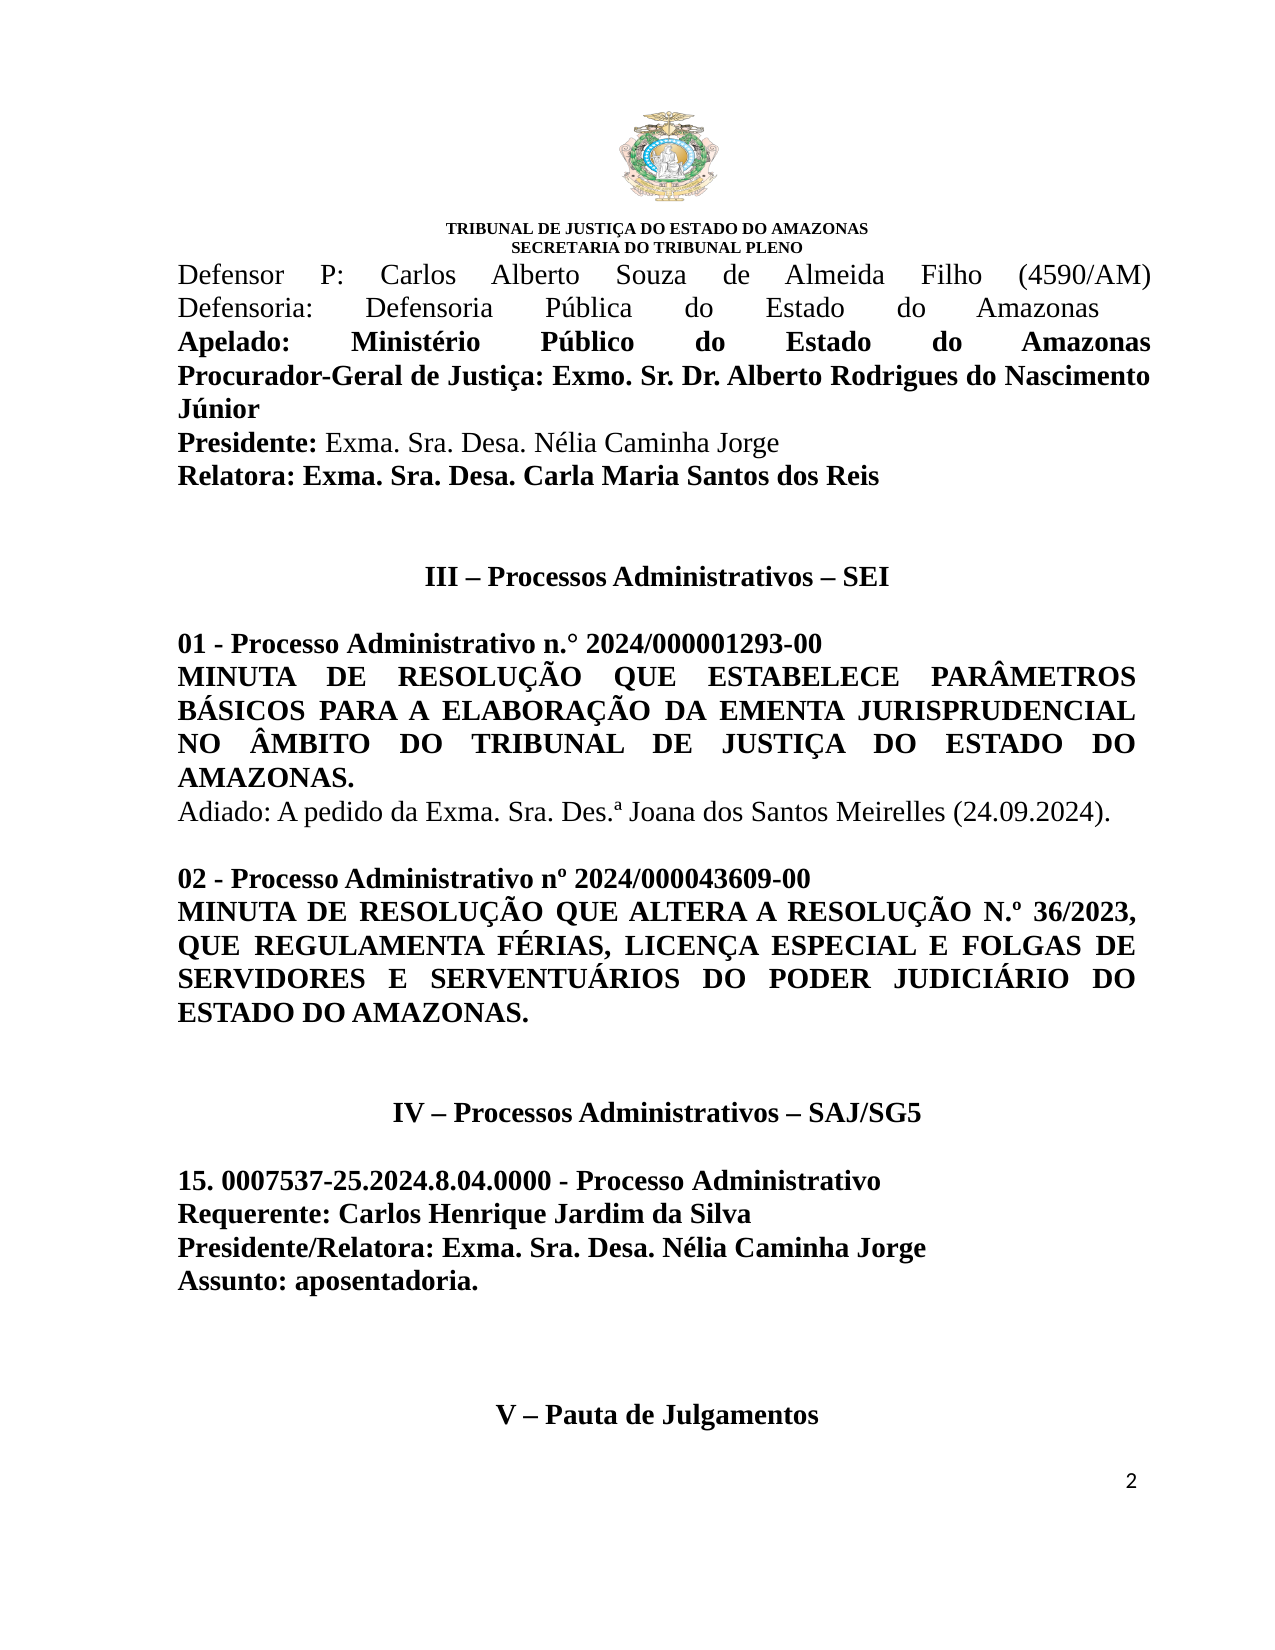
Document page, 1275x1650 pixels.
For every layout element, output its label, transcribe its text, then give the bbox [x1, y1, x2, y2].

text Relatora: Exma. Sra. Desa. Carla Maria Santos dos Reis [177, 458, 1137, 492]
text IV – Processos Administrativos – SAJ/SG5 [177, 1096, 1137, 1129]
text Requerente: Carlos Henrique Jardim da Silva Presidente/Relatora: Exma. Sra. Desa. Nélia Caminha Jorge [177, 1196, 1137, 1263]
text 15. 0007537-25.2024.8.04.0000 - Processo Administrativo [177, 1163, 1137, 1196]
subtitle 01 - Processo Administrativo n.° 2024/000001293-00 [177, 626, 1137, 659]
text V – Pauta de Julgamentos [177, 1397, 1137, 1431]
text 02 - Processo Administrativo nº 2024/000043609-00 [177, 861, 1137, 894]
text MINUTA DE RESOLUÇÃO QUE ALTERA A RESOLUÇÃO N.º 36/2023, QUE REGULAMENTA FÉRIAS, LICENÇA ESPECIAL E FOLGAS DE SERVIDORES E SERVENTUÁRIOS DO PODER JUDICIÁRIO DO ESTADO DO AMAZONAS. [177, 894, 1137, 1028]
text III – Processos Administrativos – SEI [177, 559, 1137, 592]
text Defensor P: Carlos Alberto Souza de Almeida Filho (4590/AM) Defensoria: Defensoria Pública do Estado do Amazonas Apelado: Ministério Público do Estado do Amazonas Procurador-Geral de Justiça: Exmo. Sr. Dr. Alberto Rodrigues do Nascimento Júnior [177, 257, 1152, 425]
text MINUTA DE RESOLUÇÃO QUE ESTABELECE PARÂMETROS BÁSICOS PARA A ELABORAÇÃO DA EMENTA JURISPRUDENCIAL NO ÂMBITO DO TRIBUNAL DE JUSTIÇA DO ESTADO DO AMAZONAS. [177, 659, 1137, 794]
text Presidente: Exma. Sra. Desa. Nélia Caminha Jorge [177, 425, 1137, 458]
picture [598, 101, 739, 211]
text Adiado: A pedido da Exma. Sra. Des.ª Joana dos Santos Meirelles (24.09.2024). [177, 794, 1137, 827]
text Assunto: aposentadoria. [177, 1263, 1137, 1297]
